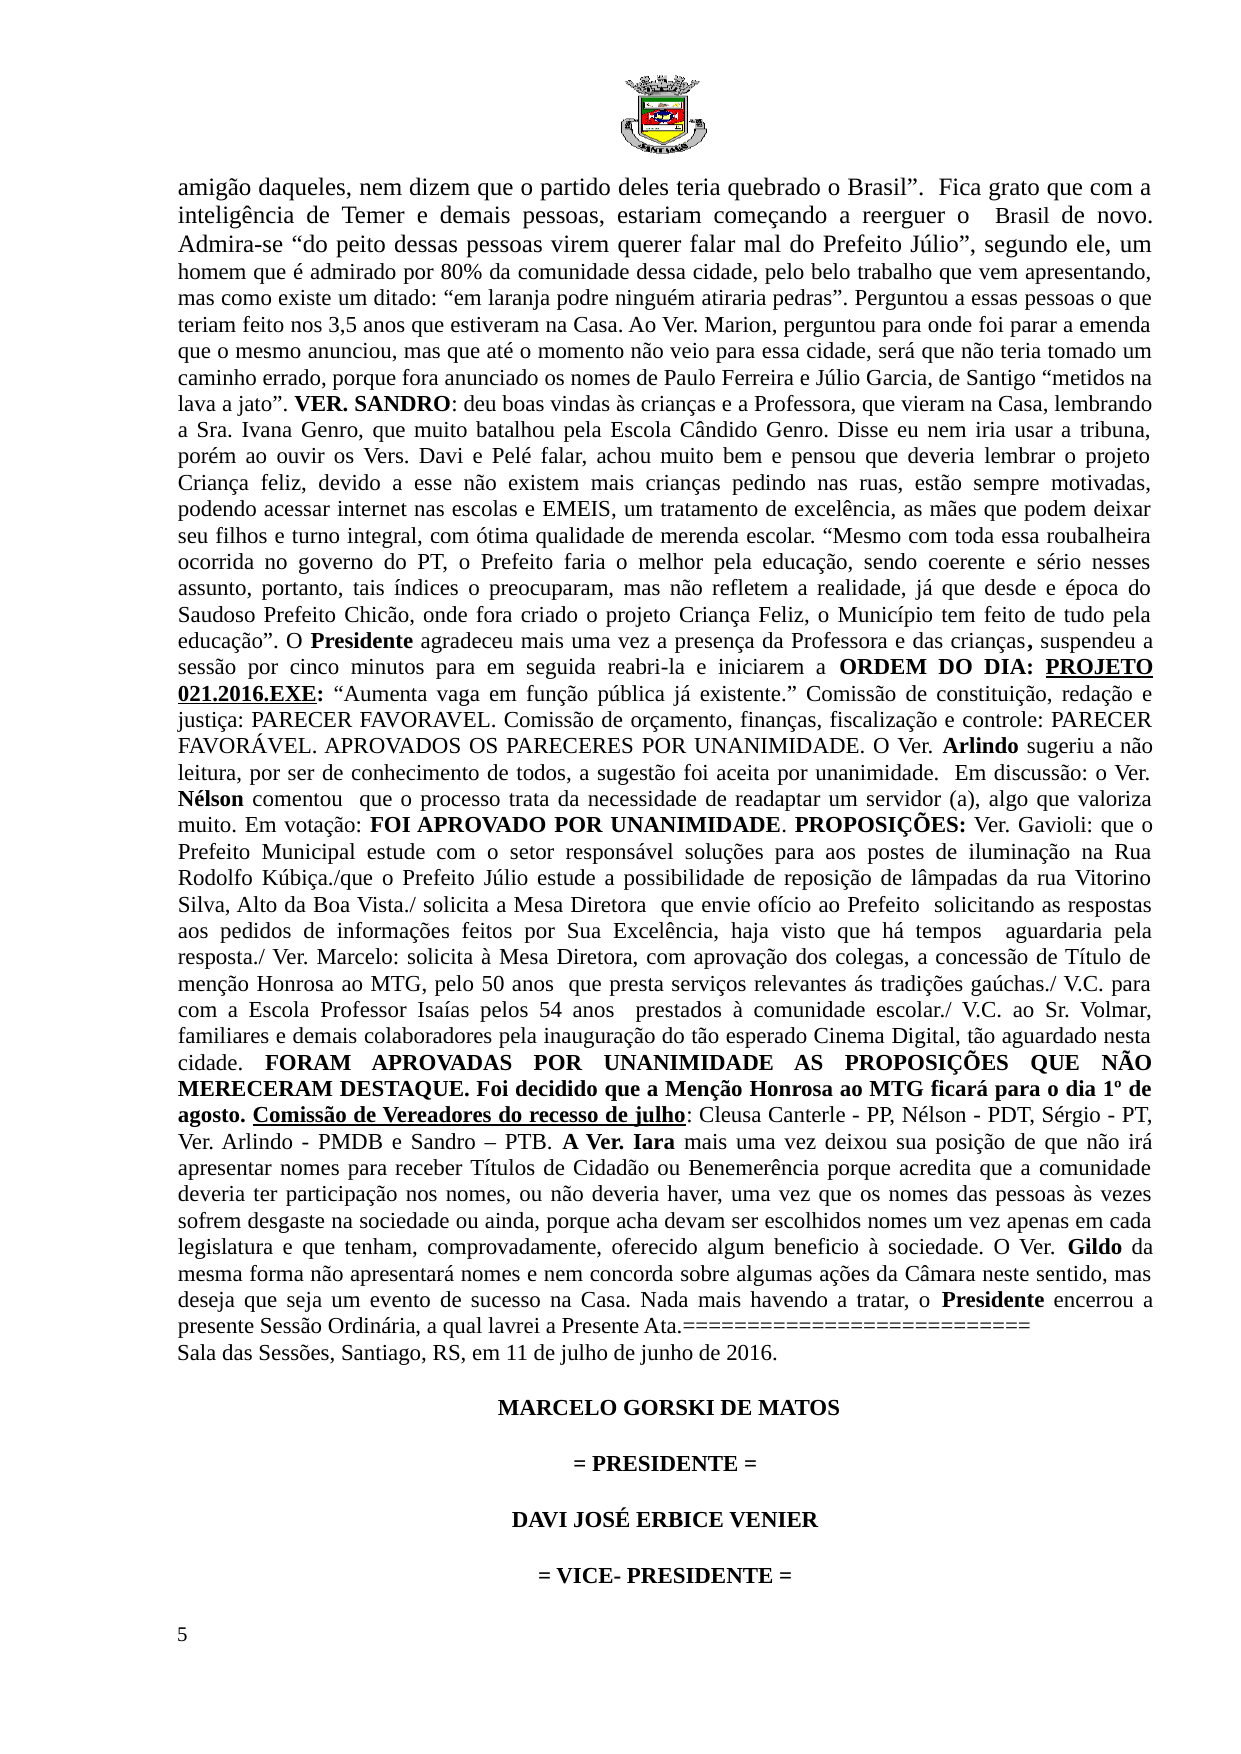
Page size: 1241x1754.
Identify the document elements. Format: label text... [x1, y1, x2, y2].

text MARCELO GORSKI DE MATOS [177, 1394, 1153, 1421]
text Sala das Sessões, Santiago, RS, em 11 de julho de junho de 2016. [177, 1339, 1153, 1365]
text DAVI JOSÉ ERBICE VENIER [177, 1506, 1153, 1532]
list amigão daqueles, nem dizem que o partido deles teria quebrado o Brasil”. Fica grato que com a inteligência de Temer e demais pessoas, estariam começando a reerguer o Brasil de novo. Admira-se “do peito dessas pessoas virem querer falar mal do Prefeito Júlio”, segundo ele, um homem que é admirado por 80% da comunidade dessa cidade, pelo belo trabalho que vem apresentando, mas como existe um ditado: “em laranja podre ninguém atiraria pedras”. Perguntou a essas pessoas o que teriam feito nos 3,5 anos que estiveram na Casa. Ao Ver. Marion, perguntou para onde foi parar a emenda que o mesmo anunciou, mas que até o momento não veio para essa cidade, será que não teria tomado um caminho errado, porque fora anunciado os nomes de Paulo Ferreira e Júlio Garcia, de Santigo “metidos na lava a jato”. VER. SANDRO: deu boas vindas às crianças e a Professora, que vieram na Casa, lembrando a Sra. Ivana Genro, que muito batalhou pela Escola Cândido Genro. Disse eu nem iria usar a tribuna, porém ao ouvir os Vers. Davi e Pelé falar, achou muito bem e pensou que deveria lembrar o projeto Criança feliz, devido a esse não existem mais crianças pedindo nas ruas, estão sempre motivadas, podendo acessar internet nas escolas e EMEIS, um tratamento de excelência, as mães que podem deixar seu filhos e turno integral, com ótima qualidade de merenda escolar. “Mesmo com toda essa roubalheira ocorrida no governo do PT, o Prefeito faria o melhor pela educação, sendo coerente e sério nesses assunto, portanto, tais índices o preocuparam, mas não refletem a realidade, já que desde e época do Saudoso Prefeito Chicão, onde fora criado o projeto Criança Feliz, o Município tem feito de tudo pela educação”. O Presidente agradeceu mais uma vez a presença da Professora e das crianças, suspendeu a sessão por cinco minutos para em seguida reabri-la e iniciarem a ORDEM DO DIA: PROJETO 021.2016.EXE: “Aumenta vaga em função pública já existente.” Comissão de constituição, redação e justiça: PARECER FAVORAVEL. Comissão de orçamento, finanças, fiscalização e controle: PARECER FAVORÁVEL. APROVADOS OS PARECERES POR UNANIMIDADE. O Ver. Arlindo sugeriu a não leitura, por ser de conhecimento de todos, a sugestão foi aceita por unanimidade. Em discussão: o Ver. Nélson comentou que o processo trata da necessidade de readaptar um servidor (a), algo que valoriza muito. Em votação: FOI APROVADO POR UNANIMIDADE. PROPOSIÇÕES: Ver. Gavioli: que o Prefeito Municipal estude com o setor responsável soluções para aos postes de iluminação na Rua Rodolfo Kúbiça./que o Prefeito Júlio estude a possibilidade de reposição de lâmpadas da rua Vitorino Silva, Alto da Boa Vista./ solicita a Mesa Diretora que envie ofício ao Prefeito solicitando as respostas aos pedidos de informações feitos por Sua Excelência, haja visto que há tempos aguardaria pela resposta./ Ver. Marcelo: solicita à Mesa Diretora, com aprovação dos colegas, a concessão de Título de menção Honrosa ao MTG, pelo 50 anos que presta serviços relevantes ás tradições gaúchas./ V.C. para com a Escola Professor Isaías pelos 54 anos prestados à comunidade escolar./ V.C. ao Sr. Volmar, familiares e demais colaboradores pela inauguração do tão esperado Cinema Digital, tão aguardado nesta cidade. FORAM APROVADAS POR UNANIMIDADE AS PROPOSIÇÕES QUE NÃO MERECERAM DESTAQUE. Foi decidido que a Menção Honrosa ao MTG ficará para o dia 1º de agosto. Comissão de Vereadores do recesso de julho: Cleusa Canterle - PP, Nélson - PDT, Sérgio - PT, Ver. Arlindo - PMDB e Sandro – PTB. A Ver. Iara mais uma vez deixou sua posição de que não irá apresentar nomes para receber Títulos de Cidadão ou Benemerência porque acredita que a comunidade deveria ter participação nos nomes, ou não deveria haver, uma vez que os nomes das pessoas às vezes sofrem desgaste na sociedade ou ainda, porque acha devam ser escolhidos nomes um vez apenas em cada legislatura e que tenham, comprovadamente, oferecido algum beneficio à sociedade. O Ver. Gildo da mesma forma não apresentará nomes e nem concorda sobre algumas ações da Câmara neste sentido, mas deseja que seja um evento de sucesso na Casa. Nada mais havendo a tratar, o Presidente encerrou a presente Sessão Ordinária, a qual lavrei a Presente Ata.=========================== [178, 172, 1153, 1339]
text = PRESIDENTE = [177, 1450, 1153, 1477]
text = VICE- PRESIDENTE = [177, 1562, 1153, 1588]
